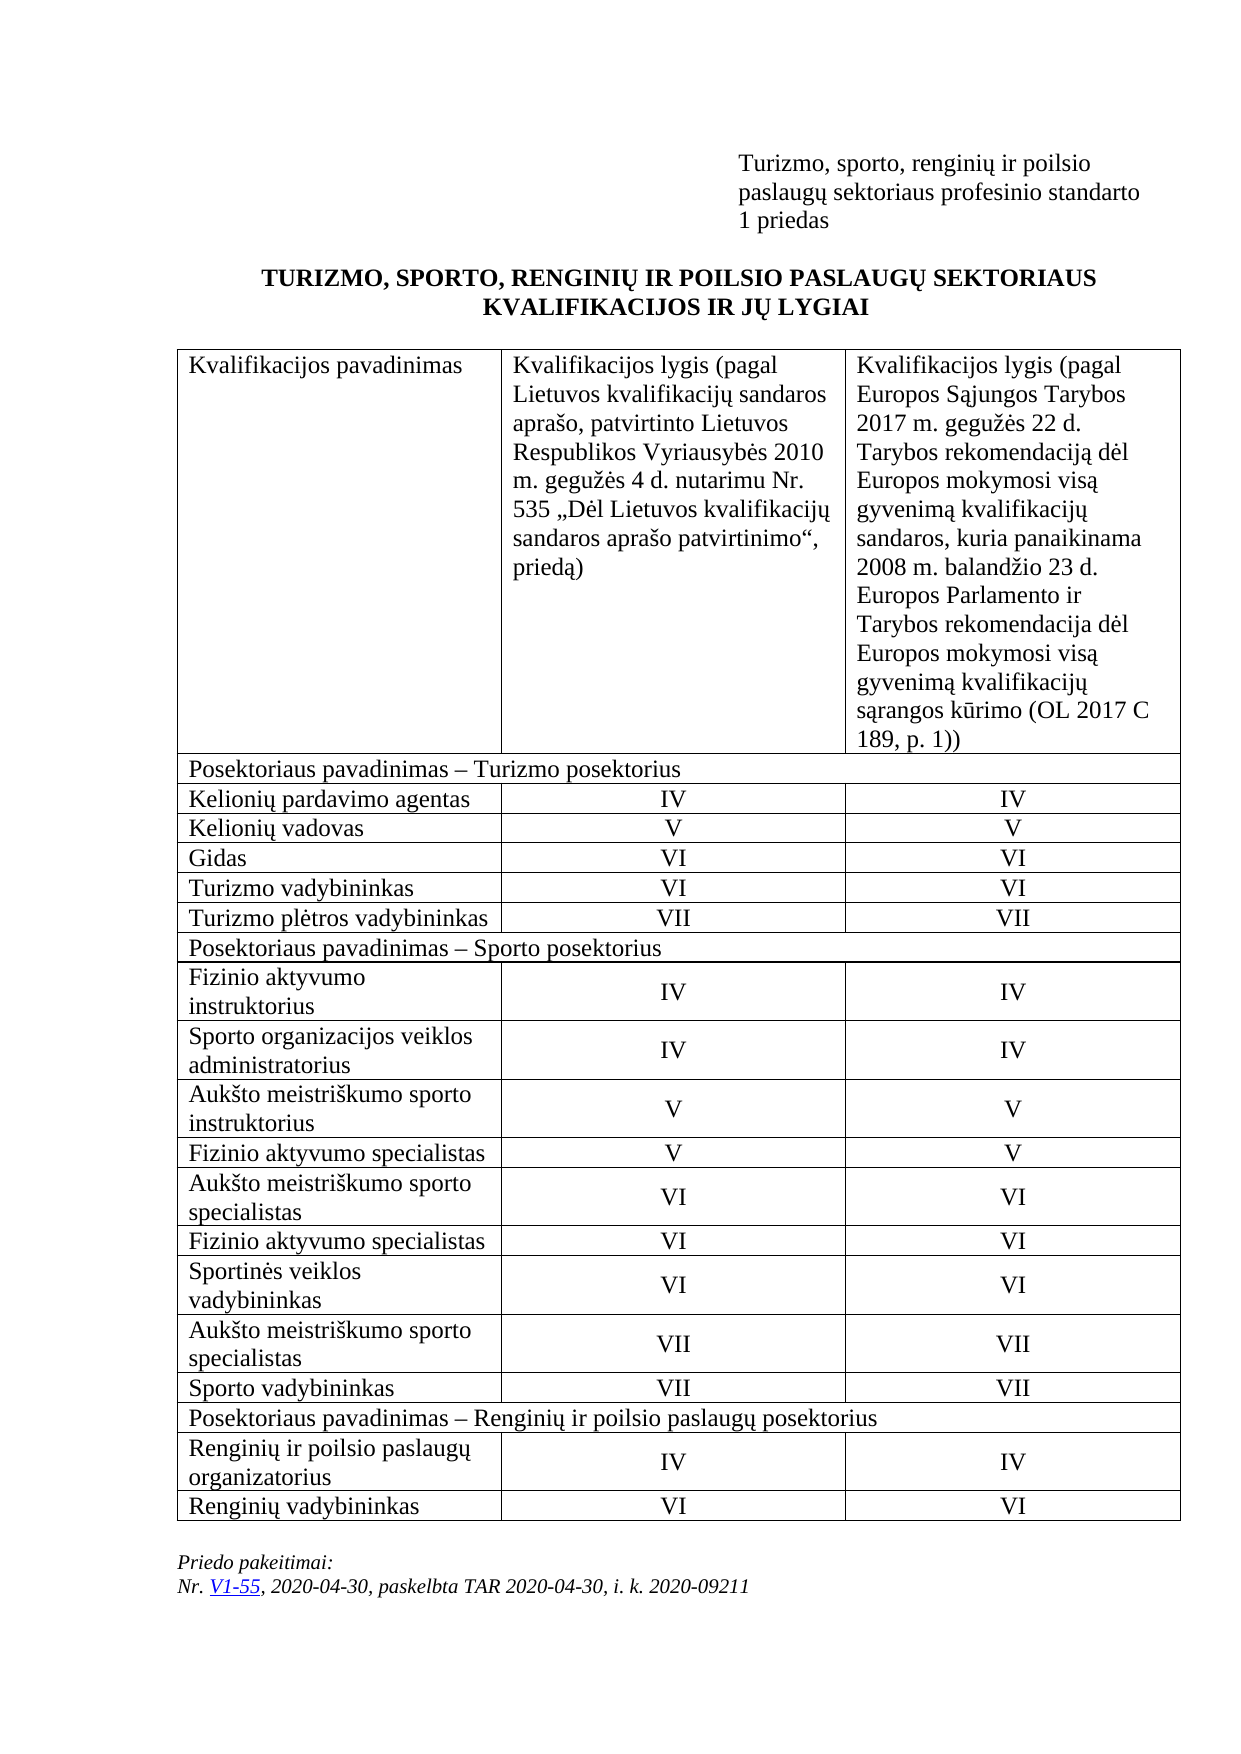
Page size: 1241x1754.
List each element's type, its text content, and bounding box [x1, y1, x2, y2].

table_cell V [846, 1080, 1180, 1137]
text paslaugų sektoriaus profesinio standarto [738, 177, 1181, 206]
table_cell Sporto vadybininkas [178, 1373, 501, 1402]
table_cell Kelionių pardavimo agentas [178, 784, 501, 812]
table_cell Fizinio aktyvumo specialistas [178, 1138, 501, 1167]
table_cell Renginių vadybininkas [178, 1491, 501, 1520]
table_cell IV [502, 1433, 845, 1490]
text Nr. V1-55, 2020-04-30, paskelbta TAR 2020-04-30, i. k. 2020-09211 [177, 1574, 1181, 1598]
table_cell IV [846, 963, 1180, 1020]
table_cell VI [502, 1491, 845, 1520]
table_cell V [502, 1080, 845, 1137]
text Priedo pakeitimai: [177, 1550, 1181, 1574]
table_cell VI [502, 1256, 845, 1314]
text 1 priedas [738, 206, 1181, 234]
table_header Kvalifikacijos lygis (pagal Lietuvos kvalifikacijų sandaros aprašo, patvirtinto Lietuvos Respublikos Vyriausybės 2010 m. gegužės 4 d. nutarimu Nr. 535 „Dėl Lietuvos kvalifikacijų sandaros aprašo patvirtinimo“, priedą) [502, 350, 845, 753]
table_cell VI [846, 1491, 1180, 1520]
table_cell Posektoriaus pavadinimas – Renginių ir poilsio paslaugų posektorius [178, 1403, 1180, 1432]
table_cell V [846, 814, 1180, 842]
table_cell V [502, 1138, 845, 1167]
table_header Kvalifikacijos pavadinimas [178, 350, 501, 753]
table_cell Posektoriaus pavadinimas – Turizmo posektorius [178, 754, 1180, 783]
text TURIZMO, SPORTO, RENGINIŲ IR POILSIO PASLAUGŲ SEKTORIAUS KVALIFIKACIJOS IR JŲ LYGIAI [177, 263, 1181, 321]
table_cell Aukšto meistriškumo sporto instruktorius [178, 1080, 501, 1137]
table_cell Aukšto meistriškumo sporto specialistas [178, 1315, 501, 1372]
table_cell Fizinio aktyvumo instruktorius [178, 963, 501, 1020]
table_cell V [846, 1138, 1180, 1167]
table_cell VII [846, 1373, 1180, 1402]
table_cell Fizinio aktyvumo specialistas [178, 1226, 501, 1255]
table_cell VI [846, 843, 1180, 872]
table_cell VII [502, 1315, 845, 1372]
table_cell VI [846, 1256, 1180, 1314]
table_cell Sporto organizacijos veiklos administratorius [178, 1021, 501, 1078]
table_cell VII [846, 903, 1180, 932]
table_cell VII [846, 1315, 1180, 1372]
table_cell VI [502, 1168, 845, 1225]
table_cell Posektoriaus pavadinimas – Sporto posektorius [178, 933, 1180, 961]
table_cell IV [502, 784, 845, 812]
table_cell IV [846, 1433, 1180, 1490]
table_cell VI [502, 1226, 845, 1255]
table_cell VI [846, 1168, 1180, 1225]
table_cell IV [846, 784, 1180, 812]
table_cell Turizmo vadybininkas [178, 873, 501, 902]
table_cell VI [846, 873, 1180, 902]
table_cell V [502, 814, 845, 842]
table_cell Gidas [178, 843, 501, 872]
table_cell IV [502, 1021, 845, 1078]
table_cell Turizmo plėtros vadybininkas [178, 903, 501, 932]
table_cell Sportinės veiklos vadybininkas [178, 1256, 501, 1314]
table_cell IV [846, 1021, 1180, 1078]
table_cell VI [502, 843, 845, 872]
table_cell Aukšto meistriškumo sporto specialistas [178, 1168, 501, 1225]
text Turizmo, sporto, renginių ir poilsio [738, 148, 1181, 177]
table_cell VI [502, 873, 845, 902]
table_cell IV [502, 963, 845, 1020]
table_cell Kelionių vadovas [178, 814, 501, 842]
table_cell VI [846, 1226, 1180, 1255]
table_cell VII [502, 1373, 845, 1402]
table_cell VII [502, 903, 845, 932]
table_header Kvalifikacijos lygis (pagal Europos Sąjungos Tarybos 2017 m. gegužės 22 d. Tarybos rekomendaciją dėl Europos mokymosi visą gyvenimą kvalifikacijų sandaros, kuria panaikinama 2008 m. balandžio 23 d. Europos Parlamento ir Tarybos rekomendacija dėl Europos mokymosi visą gyvenimą kvalifikacijų sąrangos kūrimo (OL 2017 C 189, p. 1)) [846, 350, 1180, 753]
table_cell Renginių ir poilsio paslaugų organizatorius [178, 1433, 501, 1490]
